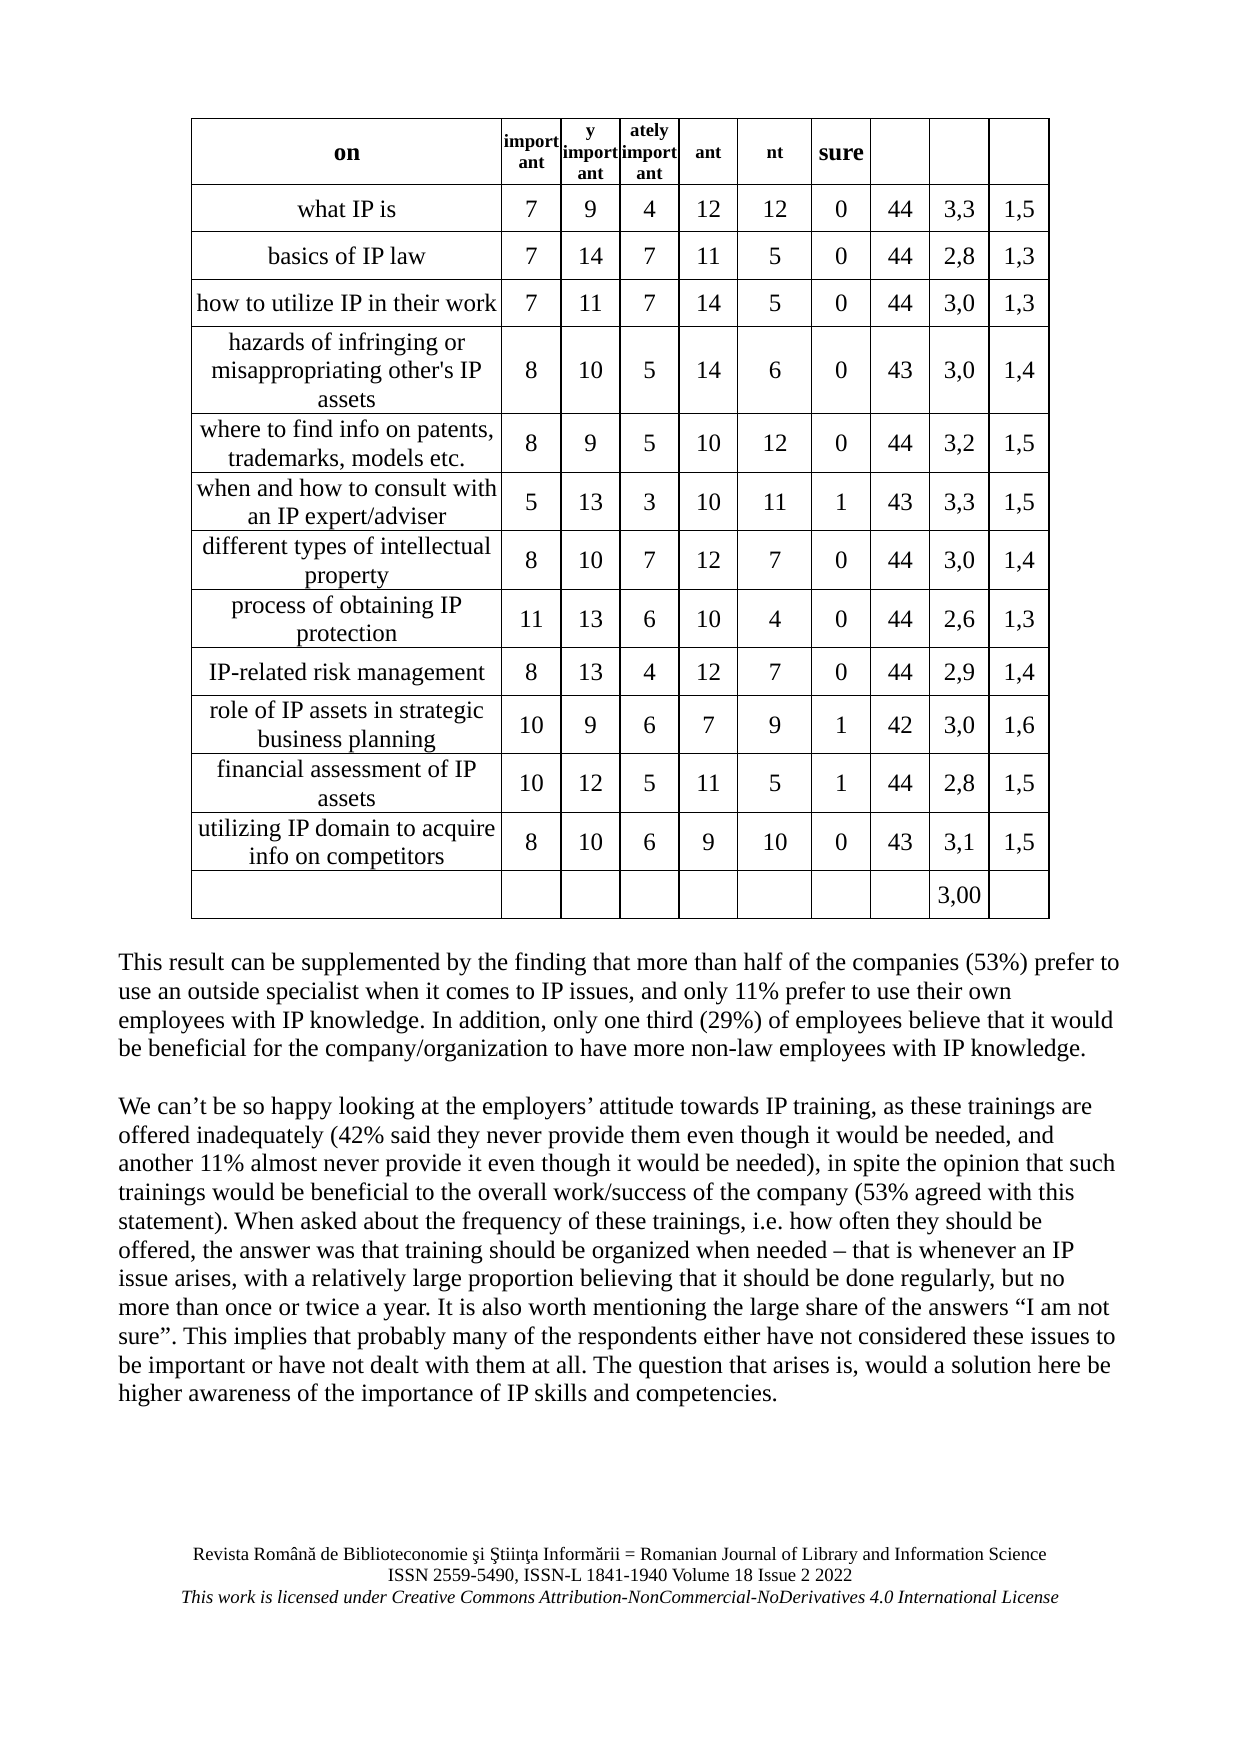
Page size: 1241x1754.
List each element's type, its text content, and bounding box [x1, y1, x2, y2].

table_cell 10 [738, 813, 811, 870]
table_cell 4 [621, 185, 678, 231]
table_cell 3,0 [930, 531, 988, 589]
table_cell 44 [871, 531, 929, 589]
table_cell 9 [562, 414, 619, 472]
table_cell process of obtaining IP protection [192, 590, 501, 647]
table_cell 4 [738, 590, 811, 647]
table_cell 0 [812, 813, 870, 870]
table_cell 8 [502, 648, 560, 694]
table_cell utilizing IP domain to acquire info on competitors [192, 813, 501, 870]
table_cell 9 [738, 696, 811, 753]
table_cell 10 [680, 473, 737, 530]
table_cell 3,3 [930, 185, 988, 231]
table_cell 1 [812, 696, 870, 753]
table_cell 43 [871, 813, 929, 870]
table_cell 2,9 [930, 648, 988, 694]
table_cell 8 [502, 414, 560, 472]
table_cell 0 [812, 232, 870, 278]
table_cell 3,3 [930, 473, 988, 530]
table_cell 10 [680, 590, 737, 647]
table_cell 1,5 [990, 754, 1048, 812]
table_cell 0 [812, 327, 870, 413]
table_cell 3,0 [930, 696, 988, 753]
table_cell 5 [738, 754, 811, 812]
table_cell 2,6 [930, 590, 988, 647]
table_header [990, 119, 1048, 184]
table_cell [738, 871, 811, 917]
table_cell 3,0 [930, 280, 988, 326]
table_cell role of IP assets in strategic business planning [192, 696, 501, 753]
table_cell 7 [621, 280, 678, 326]
table_cell 1,5 [990, 185, 1048, 231]
table_cell 6 [621, 590, 678, 647]
table_cell 10 [680, 414, 737, 472]
table_cell 9 [562, 696, 619, 753]
table_cell 12 [738, 414, 811, 472]
table_cell 14 [680, 280, 737, 326]
table_cell 11 [738, 473, 811, 530]
table_cell 4 [621, 648, 678, 694]
table_header sure [812, 119, 870, 184]
table_cell 1,5 [990, 473, 1048, 530]
table_cell 3,2 [930, 414, 988, 472]
table_cell 5 [621, 414, 678, 472]
table_cell 6 [621, 813, 678, 870]
table_cell 42 [871, 696, 929, 753]
table_cell 2,8 [930, 754, 988, 812]
table_cell basics of IP law [192, 232, 501, 278]
table_cell 13 [562, 648, 619, 694]
table_cell 7 [621, 232, 678, 278]
table_cell [871, 871, 929, 917]
table_cell 13 [562, 590, 619, 647]
table_cell 11 [680, 754, 737, 812]
text We can’t be so happy looking at the employers’ attitude towards IP training, as these trainings are offered inadequately (42% said they never provide them even though it would be needed, and another 11% almost never provide it even though it would be needed), in spite the opinion that such trainings would be beneficial to the overall work/success of the company (53% agreed with this statement). When asked about the frequency of these trainings, i.e. how often they should be offered, the answer was that training should be organized when needed – that is whenever an IP issue arises, with a relatively large proportion believing that it should be done regularly, but no more than once or twice a year. It is also worth mentioning the large share of the answers “I am not sure”. This implies that probably many of the respondents either have not considered these issues to be important or have not dealt with them at all. The question that arises is, would a solution here be higher awareness of the importance of IP skills and competencies. [118, 1091, 1122, 1407]
table_cell 7 [621, 531, 678, 589]
table_cell 14 [562, 232, 619, 278]
table_header on [192, 119, 501, 184]
table_header [930, 119, 988, 184]
table_cell 1,6 [990, 696, 1048, 753]
table_cell [990, 871, 1048, 917]
table_cell 10 [562, 813, 619, 870]
table_cell 7 [502, 280, 560, 326]
table_cell 0 [812, 590, 870, 647]
table_cell 44 [871, 754, 929, 812]
table_cell 1,3 [990, 232, 1048, 278]
table_cell different types of intellectual property [192, 531, 501, 589]
table_header ately important [621, 119, 678, 184]
table_cell IP-related risk management [192, 648, 501, 694]
table_header ant [680, 119, 737, 184]
table_header y important [562, 119, 619, 184]
table_cell 44 [871, 648, 929, 694]
table_header [871, 119, 929, 184]
table_cell 10 [562, 327, 619, 413]
table_cell 14 [680, 327, 737, 413]
table_cell 7 [502, 185, 560, 231]
table_cell [680, 871, 737, 917]
table_header important [502, 119, 560, 184]
table_cell 10 [562, 531, 619, 589]
table_cell 7 [738, 648, 811, 694]
table_cell 0 [812, 414, 870, 472]
table_cell 5 [738, 280, 811, 326]
table_cell 7 [502, 232, 560, 278]
table_cell 0 [812, 280, 870, 326]
table_cell 10 [502, 696, 560, 753]
table_cell 3,1 [930, 813, 988, 870]
table_cell 44 [871, 232, 929, 278]
table_cell financial assessment of IP assets [192, 754, 501, 812]
table_cell when and how to consult with an IP expert/adviser [192, 473, 501, 530]
table_cell 1 [812, 473, 870, 530]
table_cell 44 [871, 185, 929, 231]
table_cell 6 [621, 696, 678, 753]
table_cell 1,4 [990, 327, 1048, 413]
table_cell 1,3 [990, 280, 1048, 326]
table_cell 2,8 [930, 232, 988, 278]
table_cell 43 [871, 327, 929, 413]
table_cell 1,5 [990, 414, 1048, 472]
table_cell 5 [621, 754, 678, 812]
table_cell 8 [502, 813, 560, 870]
table_cell 12 [562, 754, 619, 812]
table_cell 8 [502, 327, 560, 413]
table_cell [812, 871, 870, 917]
table_cell hazards of infringing or misappropriating other's IP assets [192, 327, 501, 413]
table_cell 44 [871, 590, 929, 647]
table_cell 6 [738, 327, 811, 413]
table_cell [562, 871, 619, 917]
table_cell 1,5 [990, 813, 1048, 870]
table_cell 3 [621, 473, 678, 530]
table_cell [502, 871, 560, 917]
table_cell 44 [871, 280, 929, 326]
table_cell 13 [562, 473, 619, 530]
table_cell 43 [871, 473, 929, 530]
table_cell 7 [680, 696, 737, 753]
table_cell 7 [738, 531, 811, 589]
table_header nt [738, 119, 811, 184]
table_cell 11 [562, 280, 619, 326]
table_cell 1,4 [990, 531, 1048, 589]
table_cell 12 [738, 185, 811, 231]
table_cell 3,0 [930, 327, 988, 413]
table_cell 12 [680, 185, 737, 231]
table_cell 0 [812, 531, 870, 589]
table_cell 10 [502, 754, 560, 812]
table_cell 11 [680, 232, 737, 278]
table_cell 1,3 [990, 590, 1048, 647]
table_cell what IP is [192, 185, 501, 231]
table_cell 0 [812, 185, 870, 231]
text This result can be supplemented by the finding that more than half of the companies (53%) prefer to use an outside specialist when it comes to IP issues, and only 11% prefer to use their own employees with IP knowledge. In addition, only one third (29%) of employees believe that it would be beneficial for the company/organization to have more non-law employees with IP knowledge. [118, 947, 1122, 1062]
table_cell 11 [502, 590, 560, 647]
table_cell where to find info on patents, trademarks, models etc. [192, 414, 501, 472]
table_cell 8 [502, 531, 560, 589]
table_cell 1,4 [990, 648, 1048, 694]
table_cell how to utilize IP in their work [192, 280, 501, 326]
table_cell 12 [680, 531, 737, 589]
table_cell 5 [738, 232, 811, 278]
table_cell 5 [621, 327, 678, 413]
table_cell 5 [502, 473, 560, 530]
table_cell 3,00 [930, 871, 988, 917]
table_cell 12 [680, 648, 737, 694]
table_cell 0 [812, 648, 870, 694]
table_cell [192, 871, 501, 917]
table_cell 1 [812, 754, 870, 812]
table_cell 9 [562, 185, 619, 231]
table_cell 44 [871, 414, 929, 472]
table_cell [621, 871, 678, 917]
table_cell 9 [680, 813, 737, 870]
